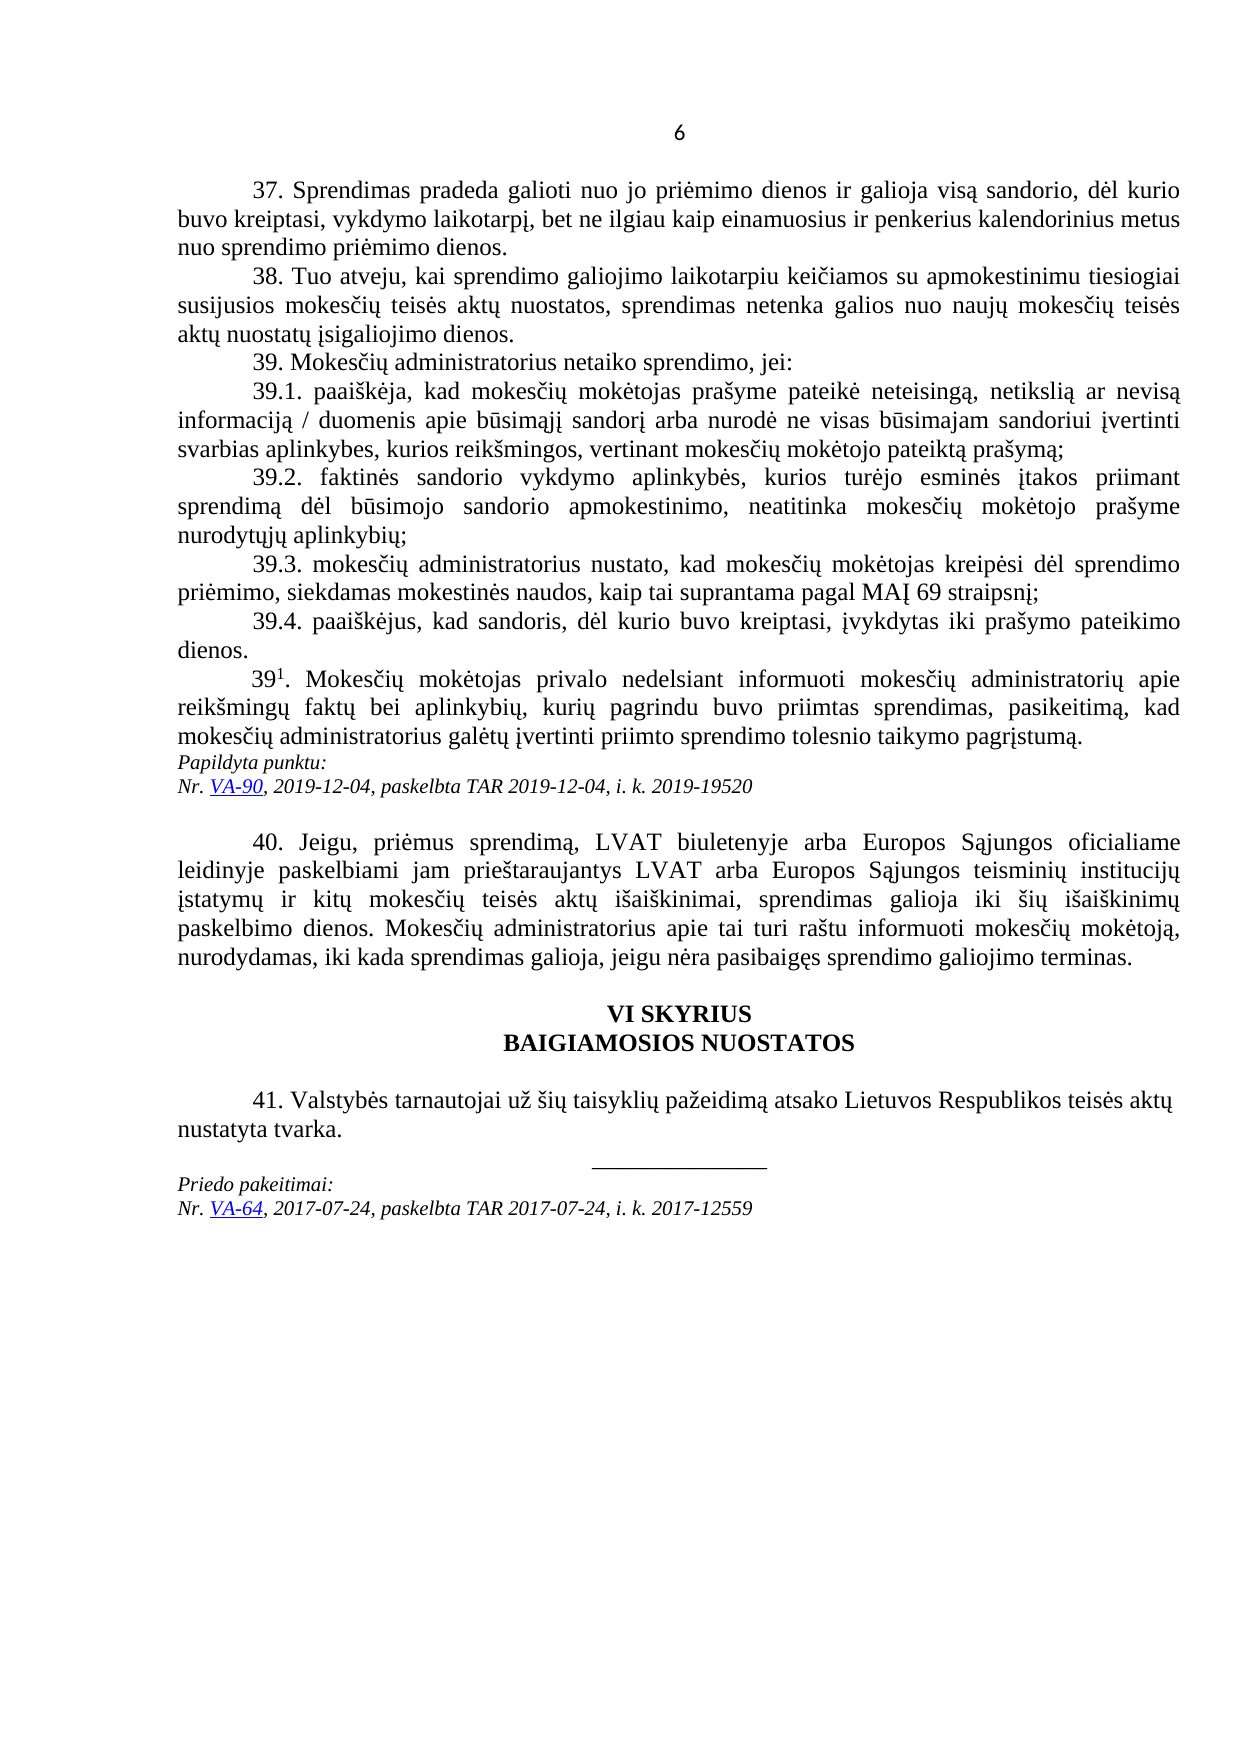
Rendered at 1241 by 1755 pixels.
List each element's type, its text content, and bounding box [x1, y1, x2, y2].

text 41. Valstybės tarnautojai už šių taisyklių pažeidimą atsako Lietuvos Respublikos teisės aktų nustatyta tvarka. [177, 1086, 1181, 1143]
text 39. Mokesčių administratorius netaiko sprendimo, jei: [177, 347, 1181, 376]
text BAIGIAMOSIOS NUOSTATOS [177, 1028, 1181, 1057]
text Priedo pakeitimai: [177, 1172, 1181, 1196]
text Papildyta punktu: [177, 750, 1181, 774]
text 39.1. paaiškėja, kad mokesčių mokėtojas prašyme pateikė neteisingą, netikslią ar nevisą informaciją / duomenis apie būsimąjį sandorį arba nurodė ne visas būsimajam sandoriui įvertinti svarbias aplinkybes, kurios reikšmingos, vertinant mokesčių mokėtojo pateiktą prašymą; [177, 376, 1181, 462]
text VI SKYRIUS [177, 999, 1181, 1028]
text Nr. VA-64, 2017-07-24, paskelbta TAR 2017-07-24, i. k. 2017-12559 [177, 1196, 1181, 1220]
text 38. Tuo atveju, kai sprendimo galiojimo laikotarpiu keičiamos su apmokestinimu tiesiogiai susijusios mokesčių teisės aktų nuostatos, sprendimas netenka galios nuo naujų mokesčių teisės aktų nuostatų įsigaliojimo dienos. [177, 261, 1181, 347]
text Nr. VA-90, 2019-12-04, paskelbta TAR 2019-12-04, i. k. 2019-19520 [177, 774, 1181, 798]
text 37. Sprendimas pradeda galioti nuo jo priėmimo dienos ir galioja visą sandorio, dėl kurio buvo kreiptasi, vykdymo laikotarpį, bet ne ilgiau kaip einamuosius ir penkerius kalendorinius metus nuo sprendimo priėmimo dienos. [177, 175, 1181, 261]
text 39.4. paaiškėjus, kad sandoris, dėl kurio buvo kreiptasi, įvykdytas iki prašymo pateikimo dienos. [177, 606, 1181, 664]
text ______________ [177, 1143, 1181, 1172]
text 391. Mokesčių mokėtojas privalo nedelsiant informuoti mokesčių administratorių apie reikšmingų faktų bei aplinkybių, kurių pagrindu buvo priimtas sprendimas, pasikeitimą, kad mokesčių administratorius galėtų įvertinti priimto sprendimo tolesnio taikymo pagrįstumą. [177, 664, 1181, 750]
text 39.2. faktinės sandorio vykdymo aplinkybės, kurios turėjo esminės įtakos priimant sprendimą dėl būsimojo sandorio apmokestinimo, neatitinka mokesčių mokėtojo prašyme nurodytųjų aplinkybių; [177, 462, 1181, 549]
text 39.3. mokesčių administratorius nustato, kad mokesčių mokėtojas kreipėsi dėl sprendimo priėmimo, siekdamas mokestinės naudos, kaip tai suprantama pagal MAĮ 69 straipsnį; [177, 549, 1181, 606]
text 40. Jeigu, priėmus sprendimą, LVAT biuletenyje arba Europos Sąjungos oficialiame leidinyje paskelbiami jam prieštaraujantys LVAT arba Europos Sąjungos teisminių institucijų įstatymų ir kitų mokesčių teisės aktų išaiškinimai, sprendimas galioja iki šių išaiškinimų paskelbimo dienos. Mokesčių administratorius apie tai turi raštu informuoti mokesčių mokėtoją, nurodydamas, iki kada sprendimas galioja, jeigu nėra pasibaigęs sprendimo galiojimo terminas. [177, 827, 1181, 971]
